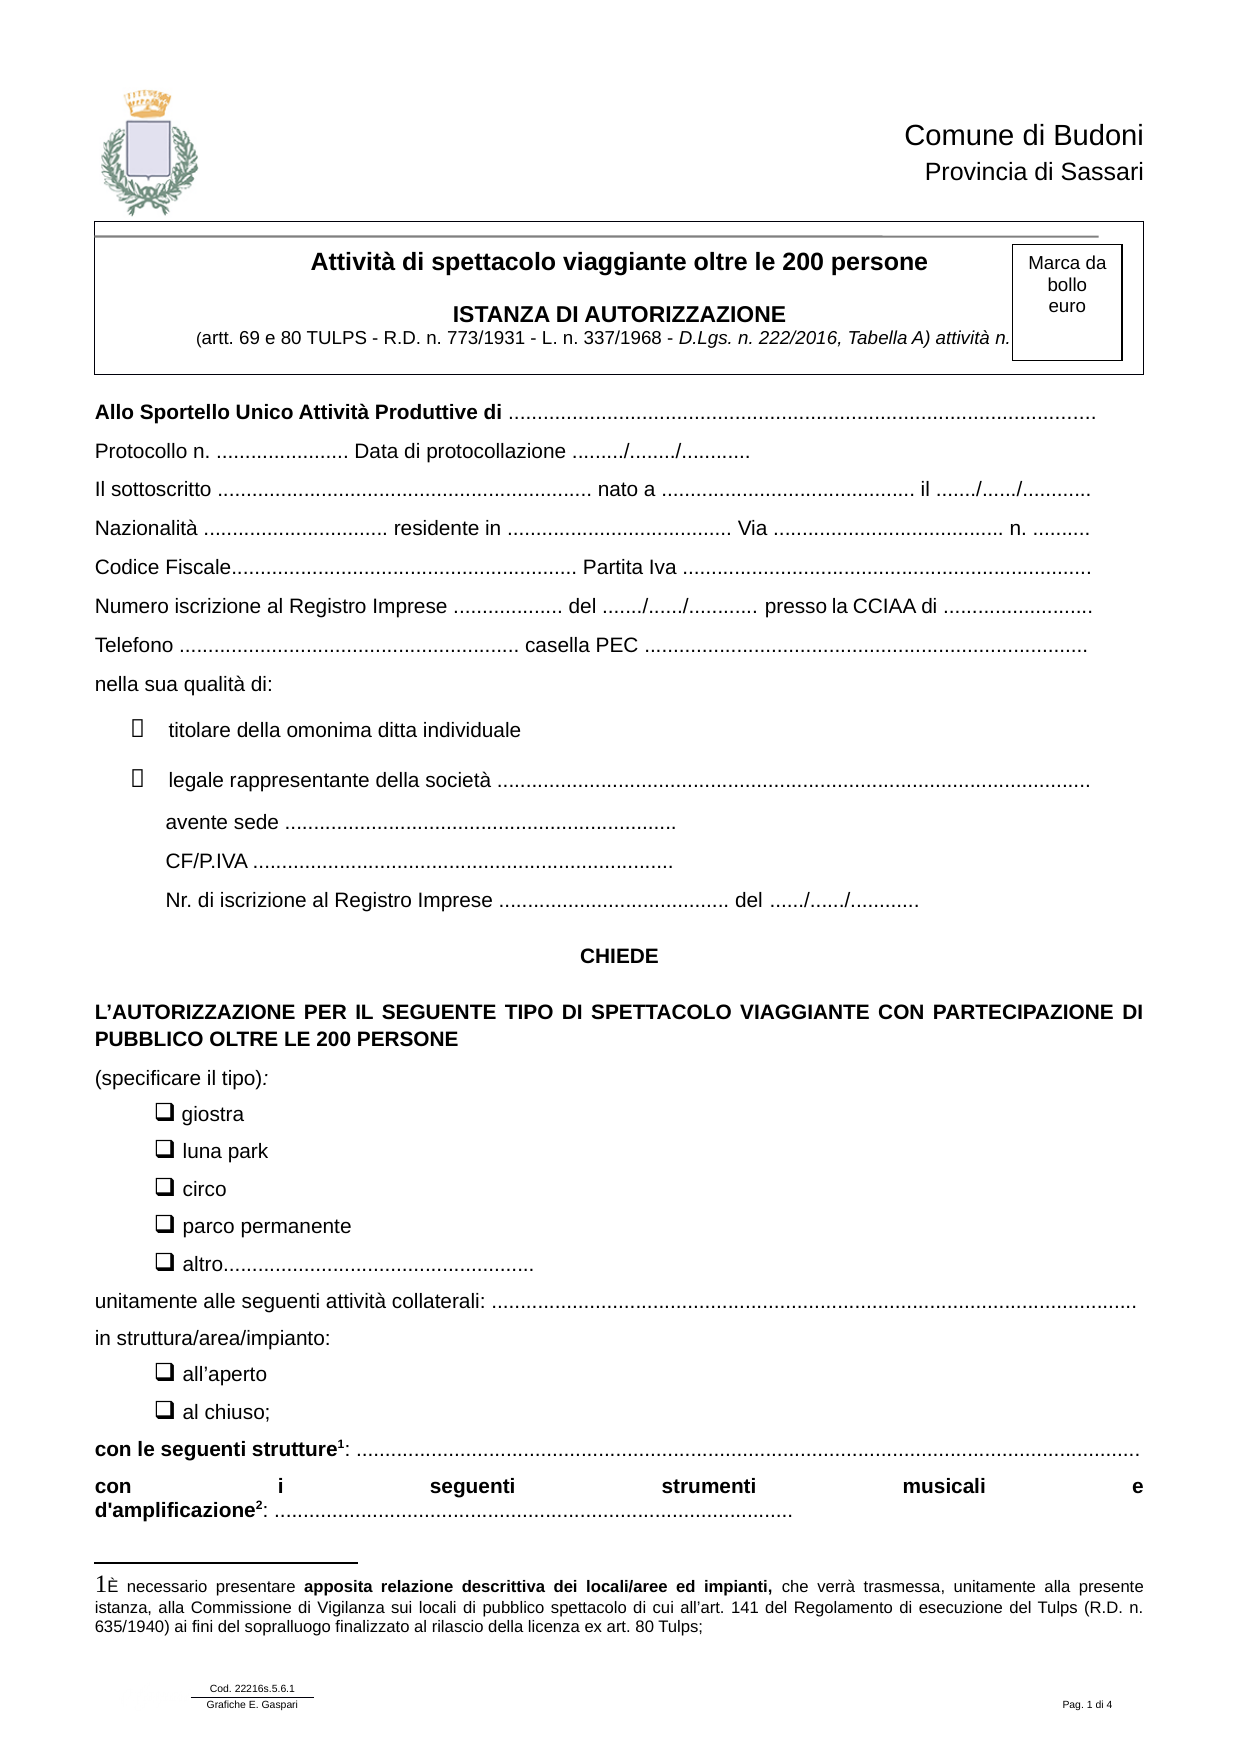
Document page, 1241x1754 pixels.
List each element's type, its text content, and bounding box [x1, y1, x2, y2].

table_header Attività di spettacolo viaggiante oltre le 200 persone ISTANZA DI AUTORIZZAZIONE (artt. 69 e 80 TULPS - R.D. n. 773/1931 - L. n. 337/1968 - D.Lgs. n. 222/2016, Tabella A) attività n. 82) [95, 222, 1143, 373]
text  legale rappresentante della società ....................................................................................................... [130, 760, 1144, 794]
text Protocollo n. ....................... Data di protocollazione ........./......../............ [94, 438, 1144, 462]
text  altro...................................................... [153, 1252, 1144, 1277]
text Il sottoscritto ................................................................. nato a ............................................ il ......./....../............ [94, 477, 1144, 501]
text Comune di Budoni [200, 118, 1144, 152]
text  giostra [153, 1102, 1144, 1127]
text Nazionalità ................................ residente in ....................................... Via ........................................ n. .......... [94, 516, 1144, 540]
text unitamente alle seguenti attività collaterali: ................................................................................................................ [94, 1289, 1144, 1313]
text avente sede .................................................................... [165, 810, 1144, 834]
picture [98, 87, 200, 219]
text CF/P.IVA ......................................................................... [165, 849, 1144, 873]
text con i seguenti strumenti musicali e d'amplificazione: .......................................................................................... [94, 1474, 1144, 1522]
text  al chiuso; [153, 1400, 1144, 1425]
text Telefono ........................................................... casella PEC ............................................................................. [94, 633, 1144, 657]
text nella sua qualità di: [94, 672, 1144, 696]
text L’AUTORIZZAZIONE PER IL SEGUENTE TIPO DI SPETTACOLO VIAGGIANTE CON PARTECIPAZIONE DI PUBBLICO OLTRE LE 200 PERSONE [94, 1000, 1144, 1051]
text Provincia di Sassari [200, 157, 1144, 185]
text  all’aperto [153, 1362, 1144, 1387]
text  parco permanente [153, 1214, 1144, 1239]
text È necessario presentare apposita relazione descrittiva dei locali/aree ed impianti, che verrà trasmessa, unitamente alla presente istanza, alla Commissione di Vigilanza sui locali di pubblico spettacolo di cui all’art. 141 del Regolamento di esecuzione del Tulps (R.D. n. 635/1940) ai fini del sopralluogo finalizzato al rilascio della licenza ex art. 80 Tulps; [94, 1569, 1144, 1636]
text Nr. di iscrizione al Registro Imprese ........................................ del ....../....../............ [165, 888, 1144, 912]
text Numero iscrizione al Registro Imprese ................... del ......./....../............ presso la CCIAA di .......................... [94, 594, 1144, 618]
text  titolare della omonima ditta individuale [130, 710, 1144, 744]
text CHIEDE [94, 944, 1144, 968]
text  luna park [153, 1139, 1144, 1164]
text Codice Fiscale............................................................ Partita Iva ....................................................................... [94, 555, 1144, 579]
text Allo Sportello Unico Attività Produttive di [94, 399, 1144, 423]
text con le seguenti strutture: ........................................................................................................................................ [94, 1437, 1144, 1461]
text in struttura/area/impianto: [94, 1326, 1144, 1350]
text (specificare il tipo): [94, 1065, 1144, 1089]
text  circo [153, 1177, 1144, 1202]
